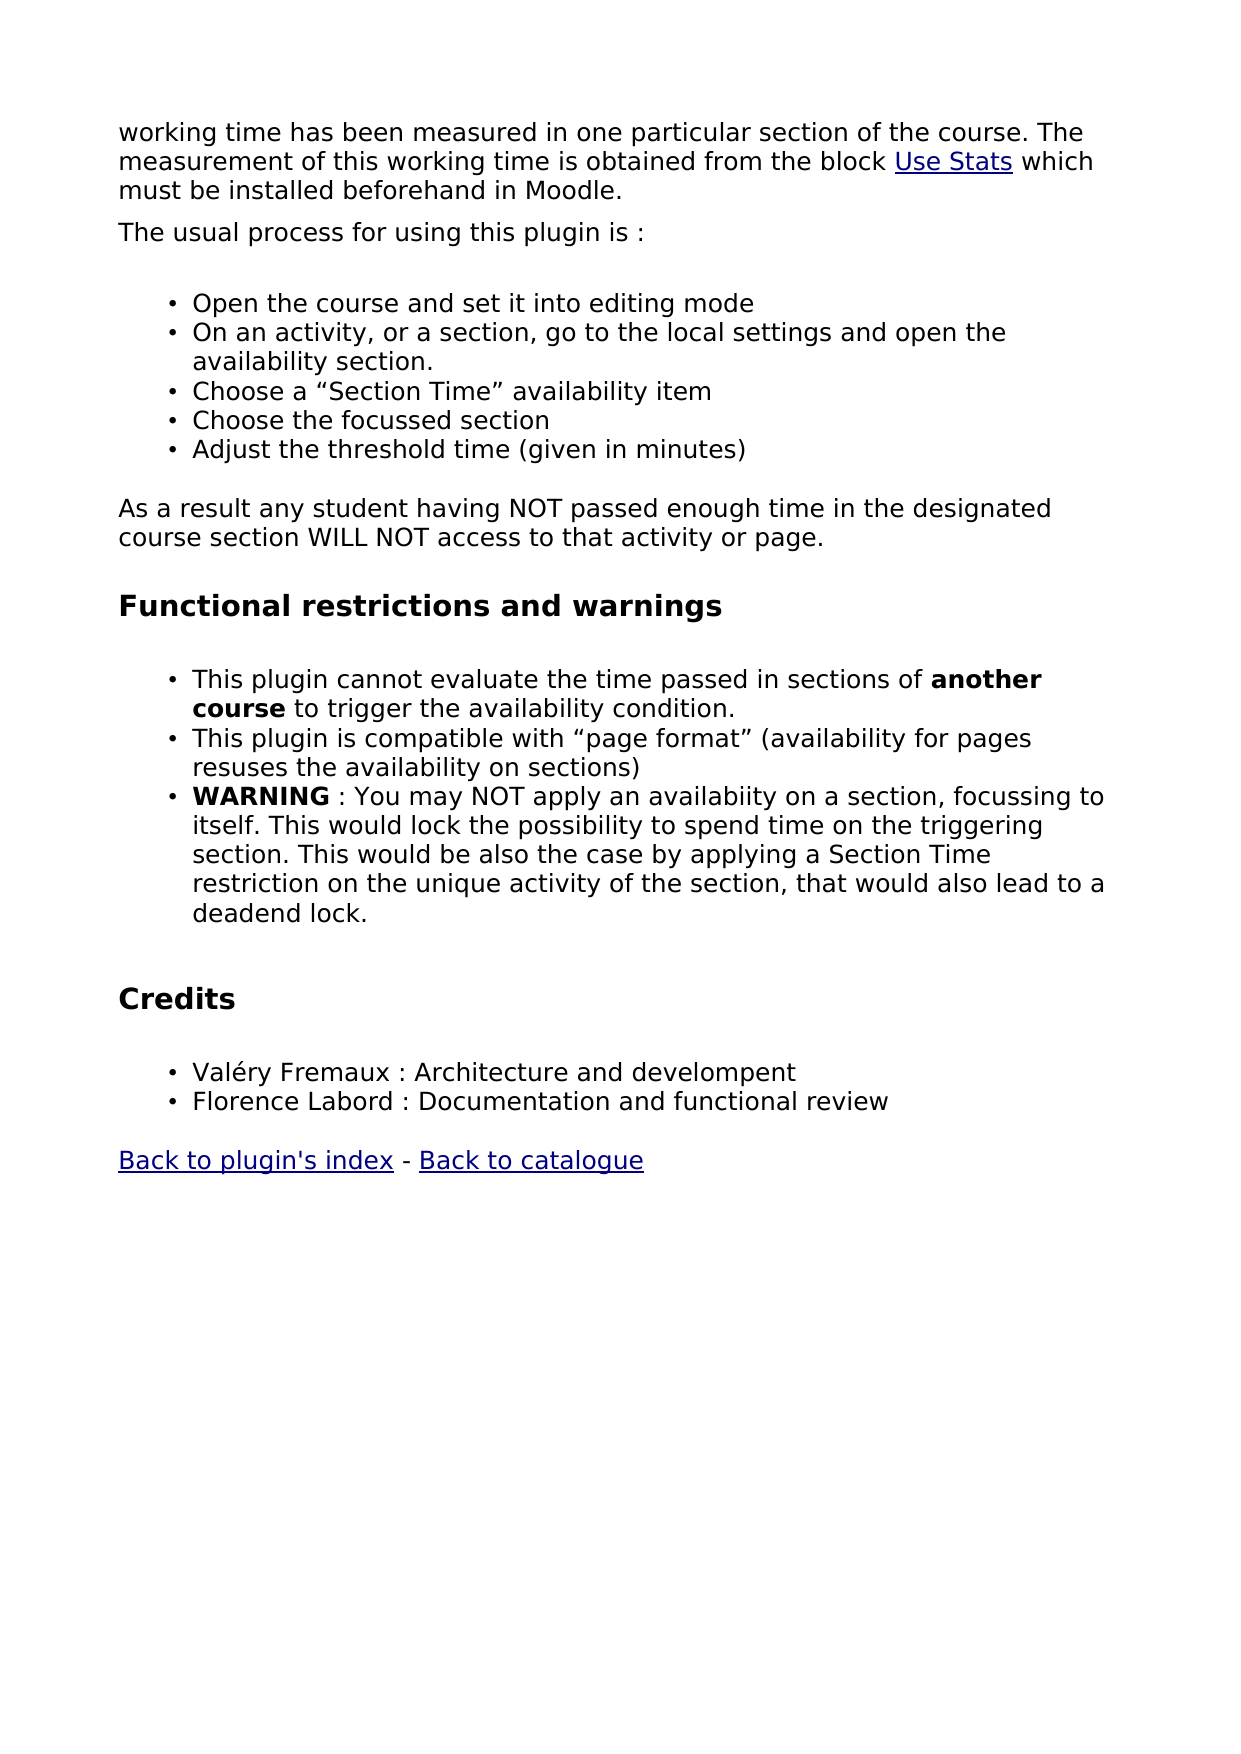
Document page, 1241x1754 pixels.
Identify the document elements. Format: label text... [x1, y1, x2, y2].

subtitle Credits [118, 982, 1122, 1016]
list On an activity, or a section, go to the local settings and open the availability section. [177, 318, 1122, 377]
text Back to plugin's index - Back to catalogue [118, 1146, 1122, 1175]
list This plugin cannot evaluate the time passed in sections of another course to trigger the availability condition. [177, 666, 1122, 724]
list Choose a “Section Time” availability item [177, 377, 1122, 406]
list Choose the focussed section [177, 406, 1122, 435]
list Open the course and set it into editing mode [177, 289, 1122, 318]
list Florence Labord : Documentation and functional review [177, 1088, 1122, 1117]
text working time has been measured in one particular section of the course. The measurement of this working time is obtained from the block Use Stats which must be installed beforehand in Moodle. [118, 118, 1122, 206]
text The usual process for using this plugin is : [118, 218, 1122, 247]
list WARNING : You may NOT apply an availabiity on a section, focussing to itself. This would lock the possibility to spend time on the triggering section. This would be also the case by applying a Section Time restriction on the unique activity of the section, that would also lead to a deadend lock. [177, 782, 1122, 928]
list Valéry Fremaux : Architecture and develompent [177, 1058, 1122, 1088]
list Adjust the threshold time (given in minutes) [177, 435, 1122, 464]
list This plugin is compatible with “page format” (availability for pages resuses the availability on sections) [177, 724, 1122, 782]
text As a result any student having NOT passed enough time in the designated course section WILL NOT access to that activity or page. [118, 494, 1122, 552]
subtitle Functional restrictions and warnings [118, 589, 1122, 623]
